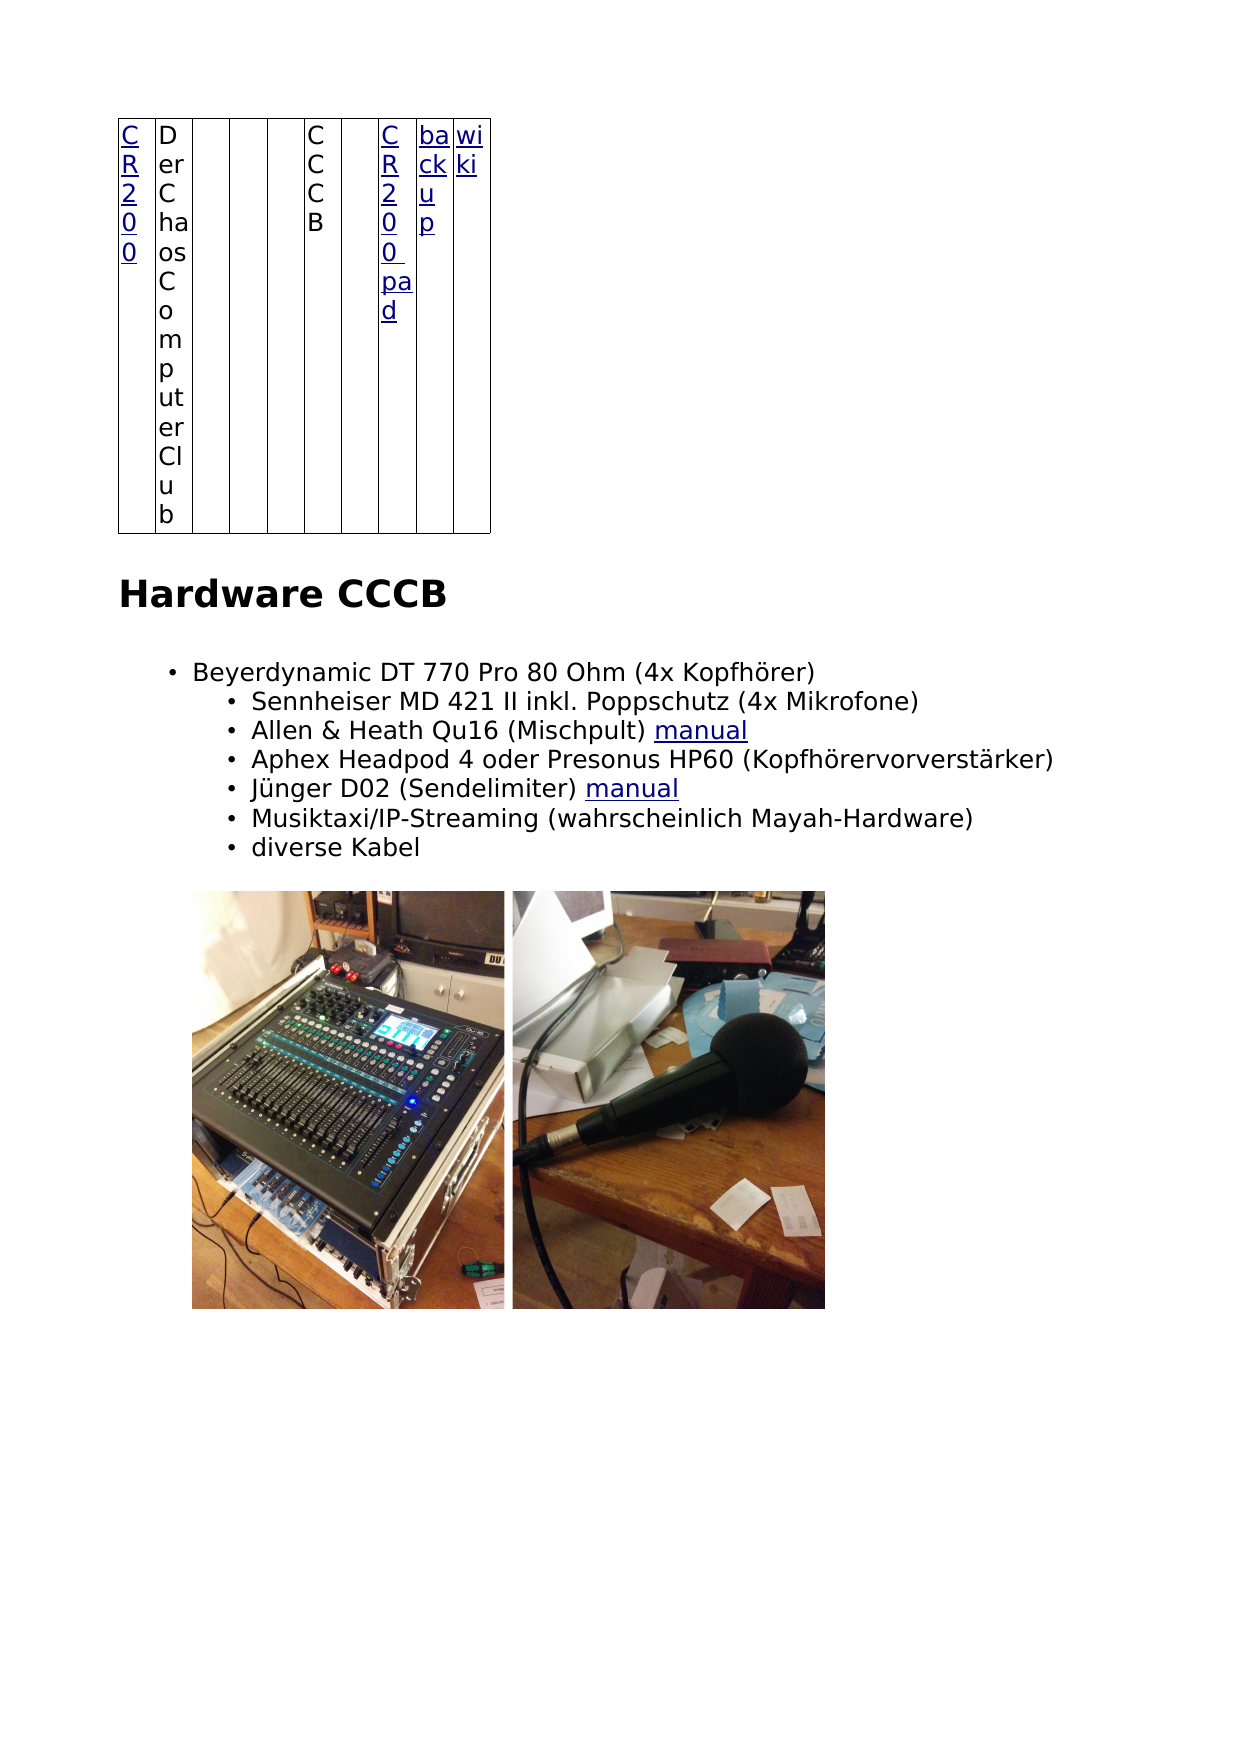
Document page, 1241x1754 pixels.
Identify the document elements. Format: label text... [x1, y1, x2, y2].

picture [512, 891, 825, 1309]
list Jünger D02 (Sendelimiter) manual [236, 774, 1122, 804]
list Aphex Headpod 4 oder Presonus HP60 (Kopfhörervorverstärker) [236, 745, 1122, 774]
table_cell wiki [454, 119, 490, 532]
table_cell Der Chaos Computer Club [156, 119, 192, 532]
picture [192, 891, 505, 1309]
table_cell [342, 119, 378, 532]
table_cell [268, 119, 304, 532]
table_cell CCCB [305, 119, 341, 532]
table_cell CR200 [119, 119, 155, 532]
list diverse Kabel [236, 833, 1122, 862]
list Sennheiser MD 421 II inkl. Poppschutz (4x Mikrofone) [236, 687, 1122, 716]
list Musiktaxi/IP-Streaming (wahrscheinlich Mayah-Hardware) [236, 804, 1122, 833]
table_cell backup [417, 119, 453, 532]
list Allen & Heath Qu16 (Mischpult) manual [236, 716, 1122, 745]
table_cell [230, 119, 267, 532]
table_cell [193, 119, 229, 532]
table_cell CR200 pad [379, 119, 416, 532]
subtitle Hardware CCCB [118, 572, 1122, 616]
list Beyerdynamic DT 770 Pro 80 Ohm (4x Kopfhörer) [177, 658, 1122, 687]
